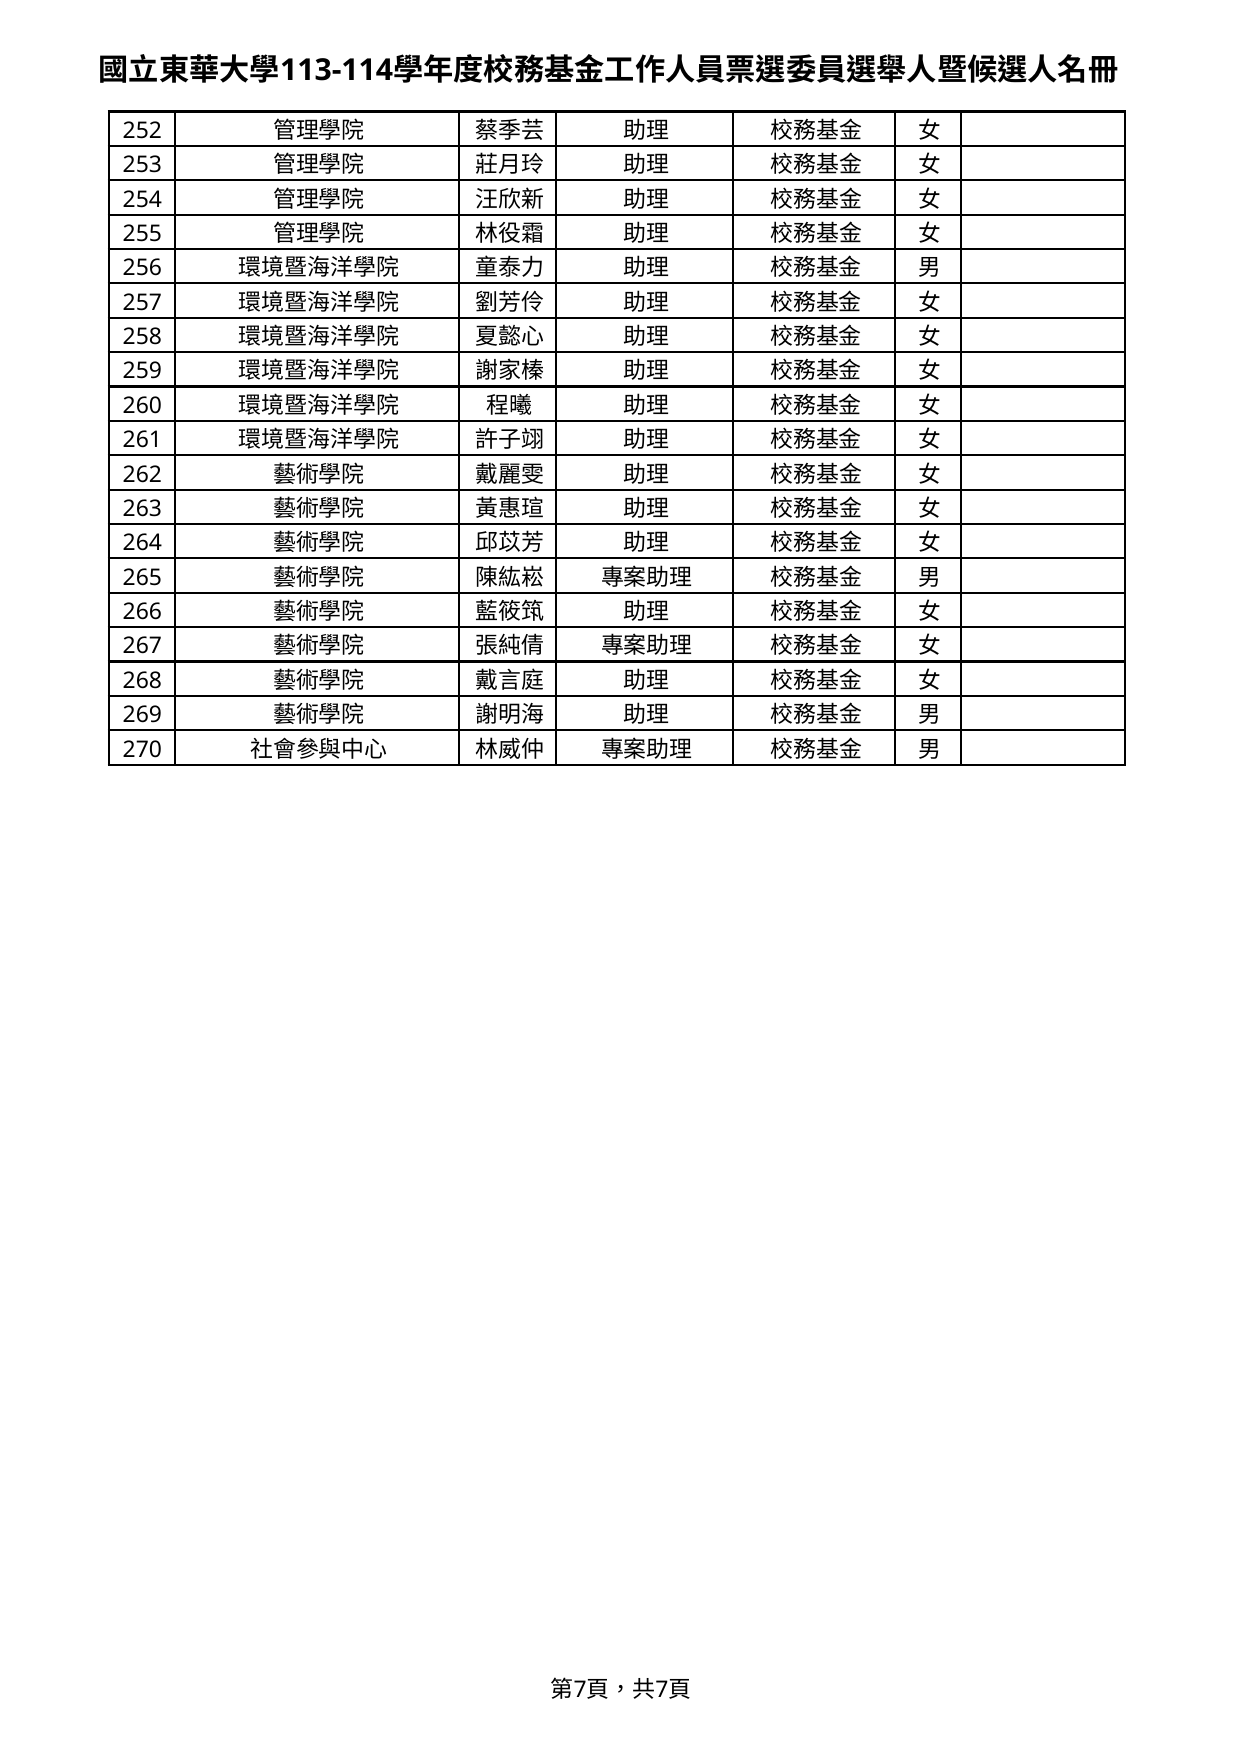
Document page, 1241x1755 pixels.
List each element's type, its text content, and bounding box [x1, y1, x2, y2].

table_cell 校務基金 [734, 181, 894, 213]
table_cell 女 [896, 456, 960, 488]
table_cell 校務基金 [734, 422, 894, 454]
table_cell 助理 [557, 319, 732, 351]
table_cell 戴麗雯 [460, 456, 555, 488]
table_cell 女 [896, 319, 960, 351]
table_cell 環境暨海洋學院 [176, 319, 458, 351]
table_cell 助理 [557, 181, 732, 213]
table_cell 男 [896, 697, 960, 729]
table_cell 助理 [557, 491, 732, 523]
table_cell 環境暨海洋學院 [176, 422, 458, 454]
table_cell 268 [110, 663, 174, 695]
table_cell 校務基金 [734, 594, 894, 626]
table_cell 藝術學院 [176, 525, 458, 557]
table_cell 環境暨海洋學院 [176, 388, 458, 420]
table_cell 263 [110, 491, 174, 523]
table_cell 社會參與中心 [176, 731, 458, 763]
table_cell 259 [110, 353, 174, 385]
table_cell 助理 [557, 663, 732, 695]
table_cell 蔡季芸 [460, 113, 555, 145]
table_cell [962, 284, 1124, 317]
table_cell [962, 525, 1124, 557]
table_cell 269 [110, 697, 174, 729]
table_cell [962, 731, 1124, 763]
table_cell 謝明海 [460, 697, 555, 729]
table_cell 女 [896, 628, 960, 660]
table_cell [962, 353, 1124, 385]
table_cell 助理 [557, 284, 732, 317]
table_cell 270 [110, 731, 174, 763]
table_cell 264 [110, 525, 174, 557]
table_cell [962, 147, 1124, 179]
table_cell 女 [896, 147, 960, 179]
table_cell 藝術學院 [176, 663, 458, 695]
table_cell 校務基金 [734, 491, 894, 523]
table_cell 藝術學院 [176, 491, 458, 523]
table_cell 助理 [557, 250, 732, 282]
table_cell 許子翊 [460, 422, 555, 454]
table_cell 專案助理 [557, 628, 732, 660]
table_cell 校務基金 [734, 731, 894, 763]
table_cell 藝術學院 [176, 697, 458, 729]
table_cell [962, 663, 1124, 695]
table_cell 女 [896, 388, 960, 420]
table_cell 女 [896, 353, 960, 385]
table_cell 253 [110, 147, 174, 179]
table_cell 夏懿心 [460, 319, 555, 351]
table_cell 255 [110, 216, 174, 248]
table_cell 女 [896, 491, 960, 523]
table_cell 藍筱筑 [460, 594, 555, 626]
table_cell 校務基金 [734, 353, 894, 385]
table_cell 管理學院 [176, 181, 458, 213]
table_cell 266 [110, 594, 174, 626]
table_cell 267 [110, 628, 174, 660]
table_cell 校務基金 [734, 456, 894, 488]
table_cell 校務基金 [734, 663, 894, 695]
table_cell 劉芳伶 [460, 284, 555, 317]
table_cell 女 [896, 422, 960, 454]
table_cell [962, 216, 1124, 248]
table_cell [962, 456, 1124, 488]
table_cell 262 [110, 456, 174, 488]
table_cell 謝家榛 [460, 353, 555, 385]
table_cell 261 [110, 422, 174, 454]
table_cell 藝術學院 [176, 628, 458, 660]
table_cell 管理學院 [176, 113, 458, 145]
table_cell 陳紘崧 [460, 559, 555, 592]
table_cell 男 [896, 559, 960, 592]
table_cell 女 [896, 216, 960, 248]
table_cell 女 [896, 113, 960, 145]
table_cell 265 [110, 559, 174, 592]
table_cell 藝術學院 [176, 559, 458, 592]
table_cell 校務基金 [734, 113, 894, 145]
table_cell 程曦 [460, 388, 555, 420]
table_cell 校務基金 [734, 250, 894, 282]
table_cell [962, 113, 1124, 145]
table_cell 258 [110, 319, 174, 351]
table_cell 邱苡芳 [460, 525, 555, 557]
table_cell 環境暨海洋學院 [176, 353, 458, 385]
table_cell 校務基金 [734, 559, 894, 592]
table_cell 林役霜 [460, 216, 555, 248]
table_cell 管理學院 [176, 216, 458, 248]
table_cell 藝術學院 [176, 594, 458, 626]
table_cell 女 [896, 181, 960, 213]
table_cell [962, 319, 1124, 351]
table_cell 環境暨海洋學院 [176, 284, 458, 317]
table_cell 校務基金 [734, 216, 894, 248]
table_cell 助理 [557, 697, 732, 729]
table_cell 校務基金 [734, 319, 894, 351]
table_cell 張純倩 [460, 628, 555, 660]
table_cell 戴言庭 [460, 663, 555, 695]
table_cell 助理 [557, 216, 732, 248]
table_cell 林威仲 [460, 731, 555, 763]
table_cell 254 [110, 181, 174, 213]
table_cell [962, 559, 1124, 592]
table_cell [962, 697, 1124, 729]
table_cell [962, 388, 1124, 420]
table_cell 校務基金 [734, 388, 894, 420]
table_cell [962, 491, 1124, 523]
table_cell [962, 250, 1124, 282]
table_cell 女 [896, 663, 960, 695]
table_cell 校務基金 [734, 525, 894, 557]
table_cell 257 [110, 284, 174, 317]
table_cell 管理學院 [176, 147, 458, 179]
table_cell 男 [896, 731, 960, 763]
table_cell 校務基金 [734, 147, 894, 179]
table_cell [962, 422, 1124, 454]
table_cell 專案助理 [557, 731, 732, 763]
table_cell 藝術學院 [176, 456, 458, 488]
table_cell [962, 181, 1124, 213]
table_cell 校務基金 [734, 284, 894, 317]
table_cell 女 [896, 594, 960, 626]
table_cell 女 [896, 525, 960, 557]
table_cell 助理 [557, 525, 732, 557]
table_cell 童泰力 [460, 250, 555, 282]
table_cell 莊月玲 [460, 147, 555, 179]
table_cell 252 [110, 113, 174, 145]
table_cell 助理 [557, 456, 732, 488]
table_cell 汪欣新 [460, 181, 555, 213]
table_cell 校務基金 [734, 697, 894, 729]
table_cell 助理 [557, 594, 732, 626]
table_cell 助理 [557, 353, 732, 385]
table_cell 校務基金 [734, 628, 894, 660]
table_cell 黃惠瑄 [460, 491, 555, 523]
table_cell 助理 [557, 113, 732, 145]
table_cell 助理 [557, 422, 732, 454]
table_cell 男 [896, 250, 960, 282]
table_cell 256 [110, 250, 174, 282]
table_cell [962, 594, 1124, 626]
table_cell [962, 628, 1124, 660]
table_cell 女 [896, 284, 960, 317]
table_cell 助理 [557, 147, 732, 179]
table_cell 260 [110, 388, 174, 420]
table_cell 專案助理 [557, 559, 732, 592]
table_cell 環境暨海洋學院 [176, 250, 458, 282]
table_cell 助理 [557, 388, 732, 420]
